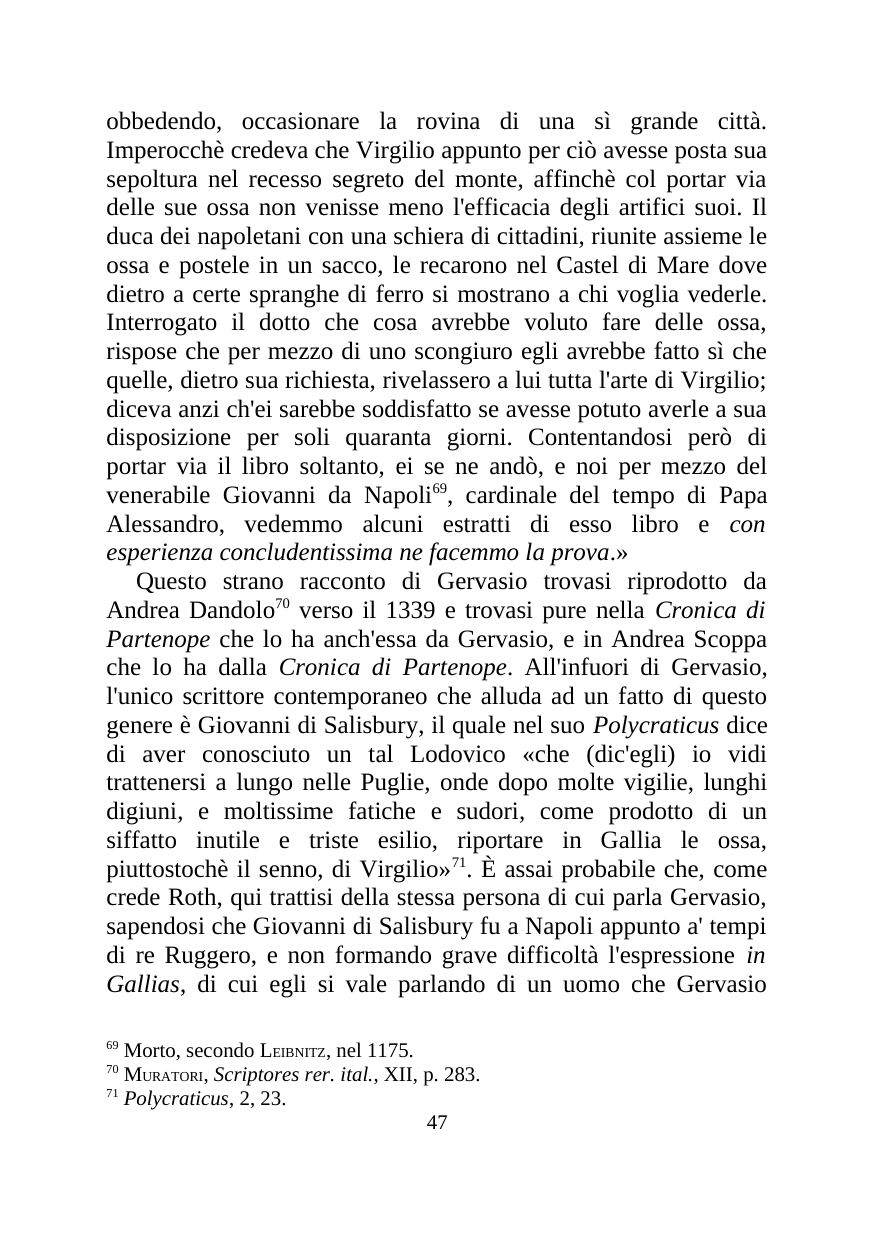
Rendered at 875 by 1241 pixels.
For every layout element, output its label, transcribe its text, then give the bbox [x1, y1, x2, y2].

text Muratori, Scriptores rer. ital., XII, p. 283. [106, 1062, 768, 1086]
text Polycraticus, 2, 23. [106, 1086, 768, 1110]
text obbedendo, occasionare la rovina di una sì grande città. Imperocchè credeva che Virgilio appunto per ciò avesse posta sua sepoltura nel recesso segreto del monte, affinchè col portar via delle sue ossa non venisse meno l'efficacia degli artifici suoi. Il duca dei napoletani con una schiera di cittadini, riunite assieme le ossa e postele in un sacco, le recarono nel Castel di Mare dove dietro a certe spranghe di ferro si mostrano a chi voglia vederle. Interrogato il dotto che cosa avrebbe voluto fare delle ossa, rispose che per mezzo di uno scongiuro egli avrebbe fatto sì che quelle, dietro sua richiesta, rivelassero a lui tutta l'arte di Virgilio; diceva anzi ch'ei sarebbe soddisfatto se avesse potuto averle a sua disposizione per soli quaranta giorni. Contentandosi però di portar via il libro soltanto, ei se ne andò, e noi per mezzo del venerabile Giovanni da Napoli, cardinale del tempo di Papa Alessandro, vedemmo alcuni estratti di esso libro e con esperienza concludentissima ne facemmo la prova.» [106, 106, 768, 566]
text Questo strano racconto di Gervasio trovasi riprodotto da Andrea Dandolo verso il 1339 e trovasi pure nella Cronica di Partenope che lo ha anch'essa da Gervasio, e in Andrea Scoppa che lo ha dalla Cronica di Partenope. All'infuori di Gervasio, l'unico scrittore contemporaneo che alluda ad un fatto di questo genere è Giovanni di Salisbury, il quale nel suo Polycraticus dice di aver conosciuto un tal Lodovico «che (dic'egli) io vidi trattenersi a lungo nelle Puglie, onde dopo molte vigilie, lunghi digiuni, e moltissime fatiche e sudori, come prodotto di un siffatto inutile e triste esilio, riportare in Gallia le ossa, piuttostochè il senno, di Virgilio». È assai probabile che, come crede Roth, qui trattisi della stessa persona di cui parla Gervasio, sapendosi che Giovanni di Salisbury fu a Napoli appunto a' tempi di re Ruggero, e non formando grave difficoltà l'espressione in Gallias, di cui egli si vale parlando di un uomo che Gervasio [106, 566, 768, 997]
text Morto, secondo Leibnitz, nel 1175. [106, 1038, 768, 1062]
